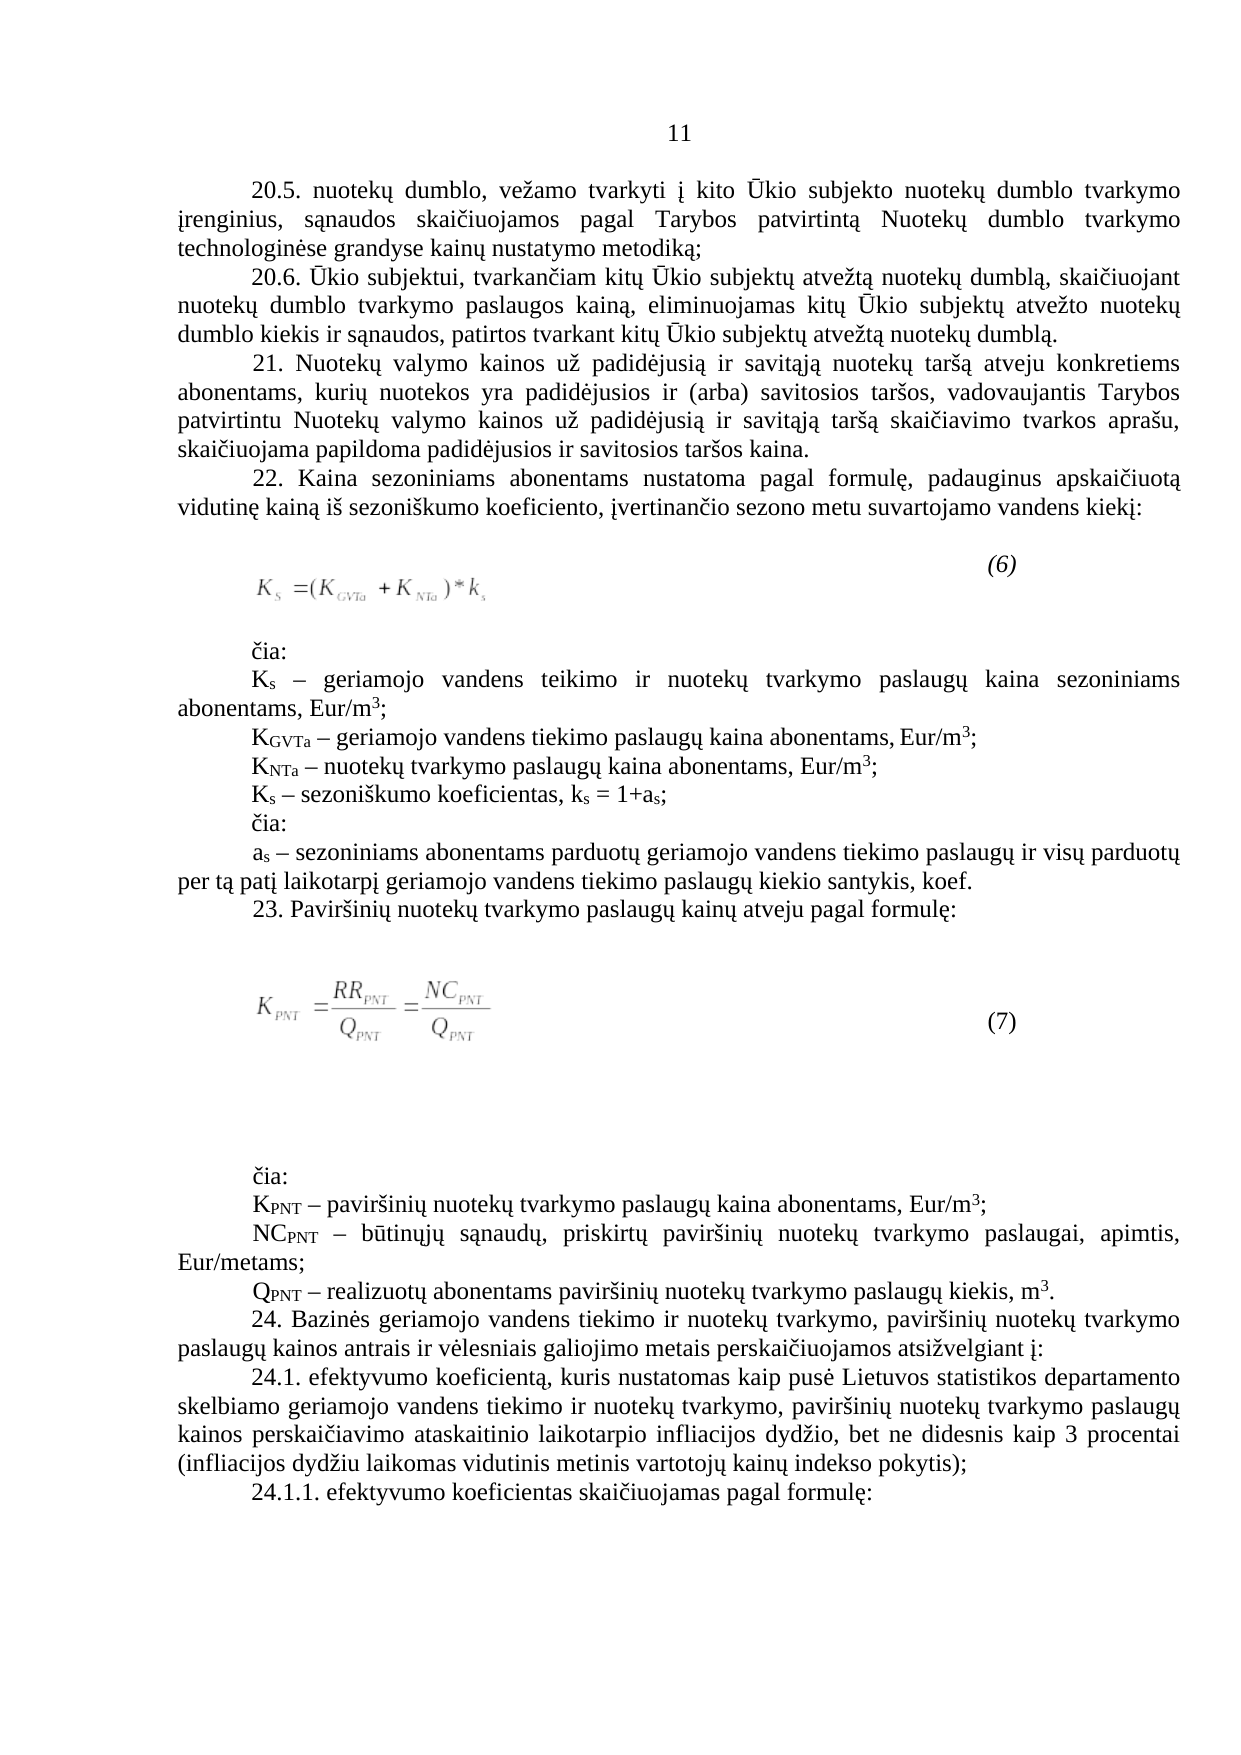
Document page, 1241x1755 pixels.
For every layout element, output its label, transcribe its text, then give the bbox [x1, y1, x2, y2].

text čia: [207, 808, 1181, 837]
text QPNT – realizuotų abonentams paviršinių nuotekų tvarkymo paslaugų kiekis, m3. [177, 1276, 1181, 1304]
text 20.5. nuotekų dumblo, vežamo tvarkyti į kito Ūkio subjekto nuotekų dumblo tvarkymo įrenginius, sąnaudos skaičiuojamos pagal Tarybos patvirtintą Nuotekų dumblo tvarkymo technologinėse grandyse kainų nustatymo metodiką; [177, 176, 1181, 262]
text as – sezoniniams abonentams parduotų geriamojo vandens tiekimo paslaugų ir visų parduotų per tą patį laikotarpį geriamojo vandens tiekimo paslaugų kiekio santykis, koef. [177, 837, 1181, 894]
text (7) [177, 952, 1181, 1046]
text 24. Bazinės geriamojo vandens tiekimo ir nuotekų tvarkymo, paviršinių nuotekų tvarkymo paslaugų kainos antrais ir vėlesniais galiojimo metais perskaičiuojamos atsižvelgiant į: [177, 1304, 1181, 1362]
text 21. Nuotekų valymo kainos už padidėjusią ir savitąją nuotekų taršą atveju konkretiems abonentams, kurių nuotekos yra padidėjusios ir (arba) savitosios taršos, vadovaujantis Tarybos patvirtintu Nuotekų valymo kainos už padidėjusią ir savitąją taršą skaičiavimo tvarkos aprašu, skaičiuojama papildoma padidėjusios ir savitosios taršos kaina. [177, 348, 1181, 463]
text čia: [207, 636, 1181, 664]
text 22. Kaina sezoniniams abonentams nustatoma pagal formulę, padauginus apskaičiuotą vidutinę kainą iš sezoniškumo koeficiento, įvertinančio sezono metu suvartojamo vandens kiekį: [177, 463, 1181, 521]
text Ks – geriamojo vandens teikimo ir nuotekų tvarkymo paslaugų kaina sezoniniams abonentams, Eur/m3; [177, 664, 1181, 722]
text Ks – sezoniškumo koeficientas, ks = 1+as; [207, 779, 1181, 808]
text KGVTa – geriamojo vandens tiekimo paslaugų kaina abonentams, Eur/m3; [177, 722, 1181, 751]
text 24.1.1. efektyvumo koeficientas skaičiuojamas pagal formulę: [251, 1477, 1181, 1506]
text (6) [177, 549, 1181, 607]
text čia: [177, 1118, 1181, 1189]
text NCPNT – būtinųjų sąnaudų, priskirtų paviršinių nuotekų tvarkymo paslaugai, apimtis, Eur/metams; [177, 1218, 1181, 1276]
text KNTa – nuotekų tvarkymo paslaugų kaina abonentams, Eur/m3; [177, 751, 1181, 779]
text KPNT – paviršinių nuotekų tvarkymo paslaugų kaina abonentams, Eur/m3; [177, 1189, 1181, 1218]
text 20.6. Ūkio subjektui, tvarkančiam kitų Ūkio subjektų atvežtą nuotekų dumblą, skaičiuojant nuotekų dumblo tvarkymo paslaugos kainą, eliminuojamas kitų Ūkio subjektų atvežto nuotekų dumblo kiekis ir sąnaudos, patirtos tvarkant kitų Ūkio subjektų atvežtą nuotekų dumblą. [177, 262, 1181, 348]
text 24.1. efektyvumo koeficientą, kuris nustatomas kaip pusė Lietuvos statistikos departamento skelbiamo geriamojo vandens tiekimo ir nuotekų tvarkymo, paviršinių nuotekų tvarkymo paslaugų kainos perskaičiavimo ataskaitinio laikotarpio infliacijos dydžio, bet ne didesnis kaip 3 procentai (infliacijos dydžiu laikomas vidutinis metinis vartotojų kainų indekso pokytis); [177, 1362, 1181, 1477]
text 23. Paviršinių nuotekų tvarkymo paslaugų kainų atveju pagal formulę: [177, 894, 1181, 923]
